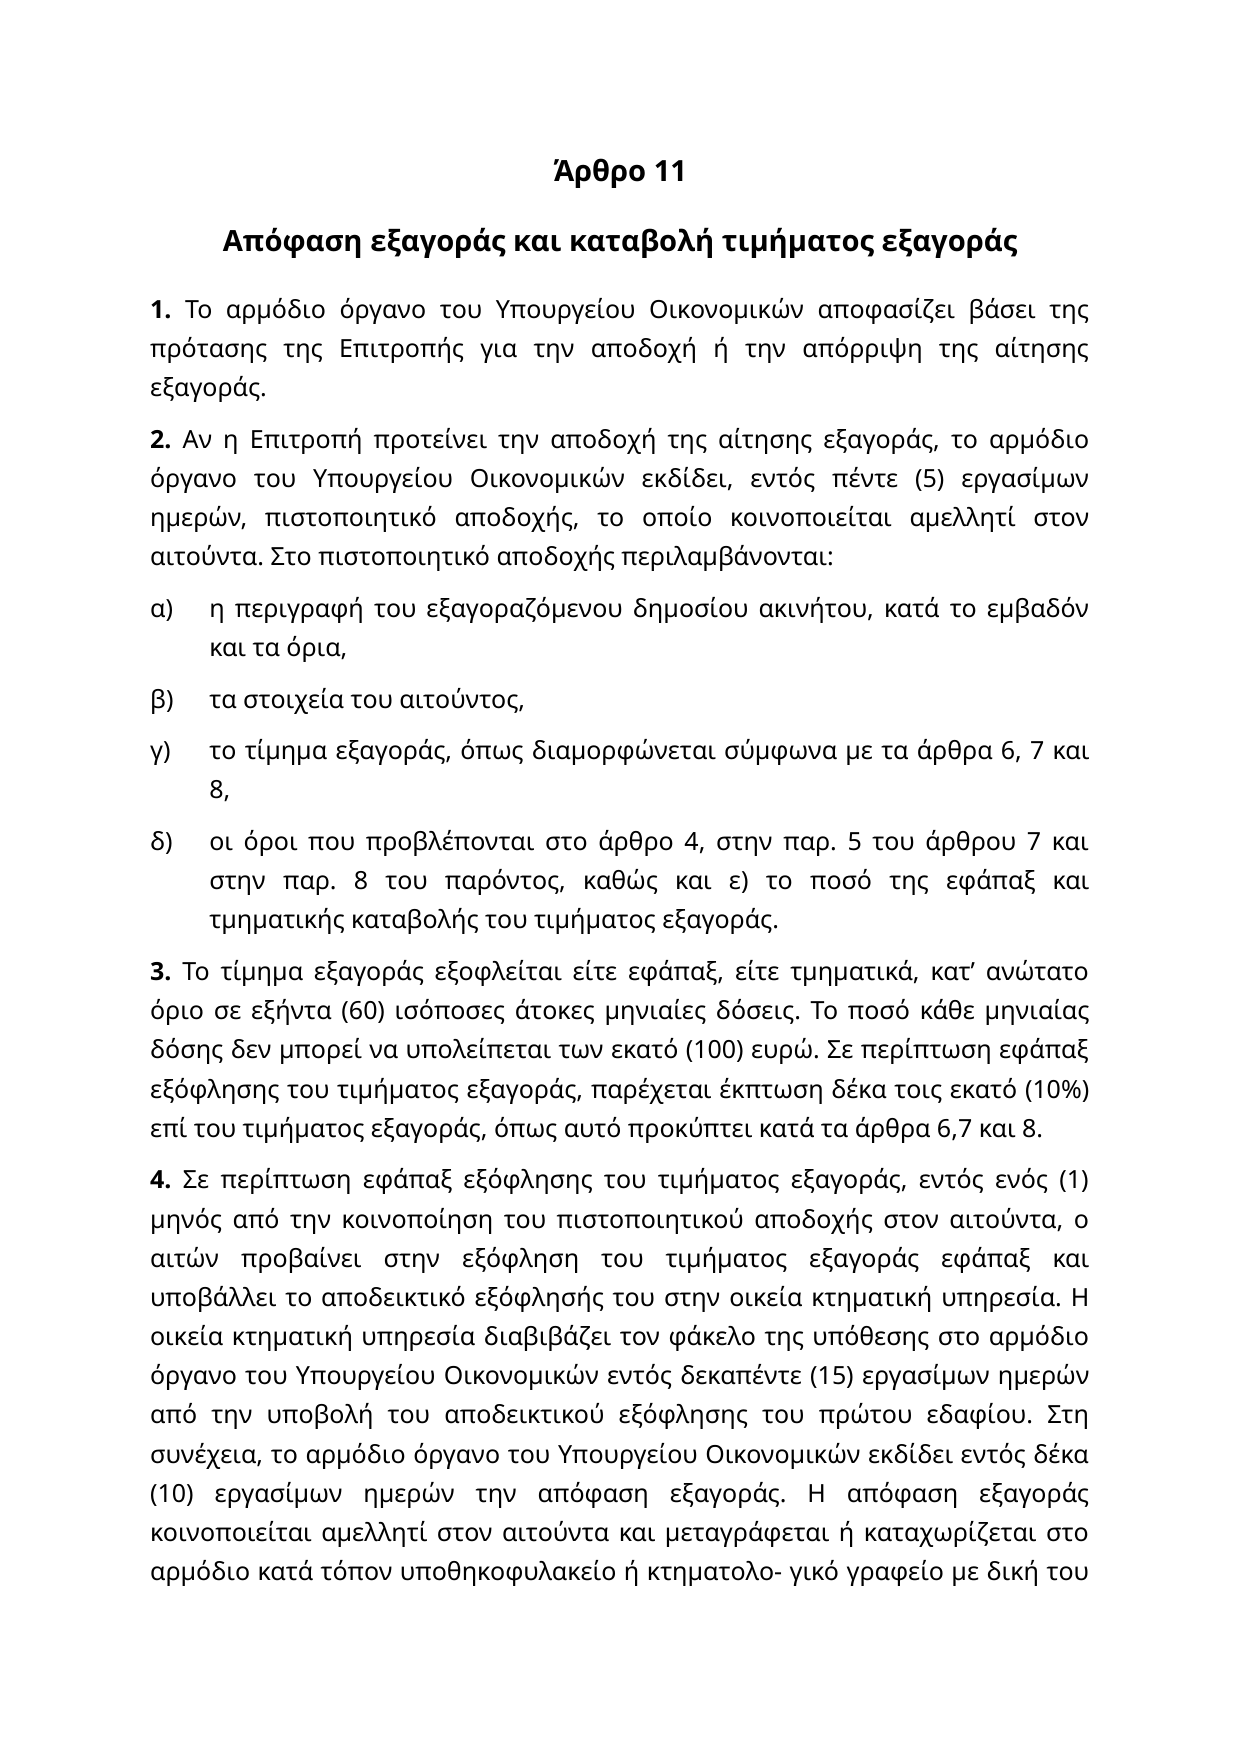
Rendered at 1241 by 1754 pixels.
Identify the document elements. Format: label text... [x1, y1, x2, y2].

list β) τα στοιχεία του αιτούντος, [150, 681, 1090, 715]
text 2. Αν η Επιτροπή προτείνει την αποδοχή της αίτησης εξαγοράς, το αρμόδιο όργανο του Υπουργείου Οικονομικών εκδίδει, εντός πέντε (5) εργασίμων ημερών, πιστοποιητικό αποδοχής, το οποίο κοινοποιείται αμελλητί στον αιτούντα. Στο πιστοποιητικό αποδοχής περιλαμβάνονται: [150, 421, 1090, 573]
text 1. Το αρμόδιο όργανο του Υπουργείου Οικονομικών αποφασίζει βάσει της πρότασης της Επιτροπής για την αποδοχή ή την απόρριψη της αίτησης εξαγοράς. [150, 291, 1090, 404]
list δ) οι όροι που προβλέπονται στο άρθρο 4, στην παρ. 5 του άρθρου 7 και στην παρ. 8 του παρόντος, καθώς και ε) το ποσό της εφάπαξ και τμηματικής καταβολής του τιμήματος εξαγοράς. [150, 824, 1090, 936]
list α) η περιγραφή του εξαγοραζόμενου δημοσίου ακινήτου, κατά το εμβαδόν και τα όρια, [150, 590, 1090, 664]
list γ) το τίμημα εξαγοράς, όπως διαμορφώνεται σύμφωνα με τα άρθρα 6, 7 και 8, [150, 733, 1090, 806]
subtitle Απόφαση εξαγοράς και καταβολή τιμήματος εξαγοράς [150, 221, 1090, 260]
subtitle Άρθρο 11 [150, 150, 1090, 190]
text 3. Το τίμημα εξαγοράς εξοφλείται είτε εφάπαξ, είτε τμηματικά, κατ’ ανώτατο όριο σε εξήντα (60) ισόποσες άτοκες μηνιαίες δόσεις. Το ποσό κάθε μηνιαίας δόσης δεν μπορεί να υπολείπεται των εκατό (100) ευρώ. Σε περίπτωση εφάπαξ εξόφλησης του τιμήματος εξαγοράς, παρέχεται έκπτωση δέκα τοις εκατό (10%) επί του τιμήματος εξαγοράς, όπως αυτό προκύπτει κατά τα άρθρα 6,7 και 8. [150, 954, 1090, 1144]
text 4. Σε περίπτωση εφάπαξ εξόφλησης του τιμήματος εξαγοράς, εντός ενός (1) μηνός από την κοινοποίηση του πιστοποιητικού αποδοχής στον αιτούντα, ο αιτών προβαίνει στην εξόφληση του τιμήματος εξαγοράς εφάπαξ και υποβάλλει το αποδεικτικό εξόφλησής του στην οικεία κτηματική υπηρεσία. Η οικεία κτηματική υπηρεσία διαβιβάζει τον φάκελο της υπόθεσης στο αρμόδιο όργανο του Υπουργείου Οικονομικών εντός δεκαπέντε (15) εργασίμων ημερών από την υποβολή του αποδεικτικού εξόφλησης του πρώτου εδαφίου. Στη συνέχεια, το αρμόδιο όργανο του Υπουργείου Οικονομικών εκδίδει εντός δέκα (10) εργασίμων ημερών την απόφαση εξαγοράς. Η απόφαση εξαγοράς κοινοποιείται αμελλητί στον αιτούντα και μεταγράφεται ή καταχωρίζεται στο αρμόδιο κατά τόπον υποθηκοφυλακείο ή κτηματολο- γικό γραφείο με δική του [150, 1162, 1090, 1588]
